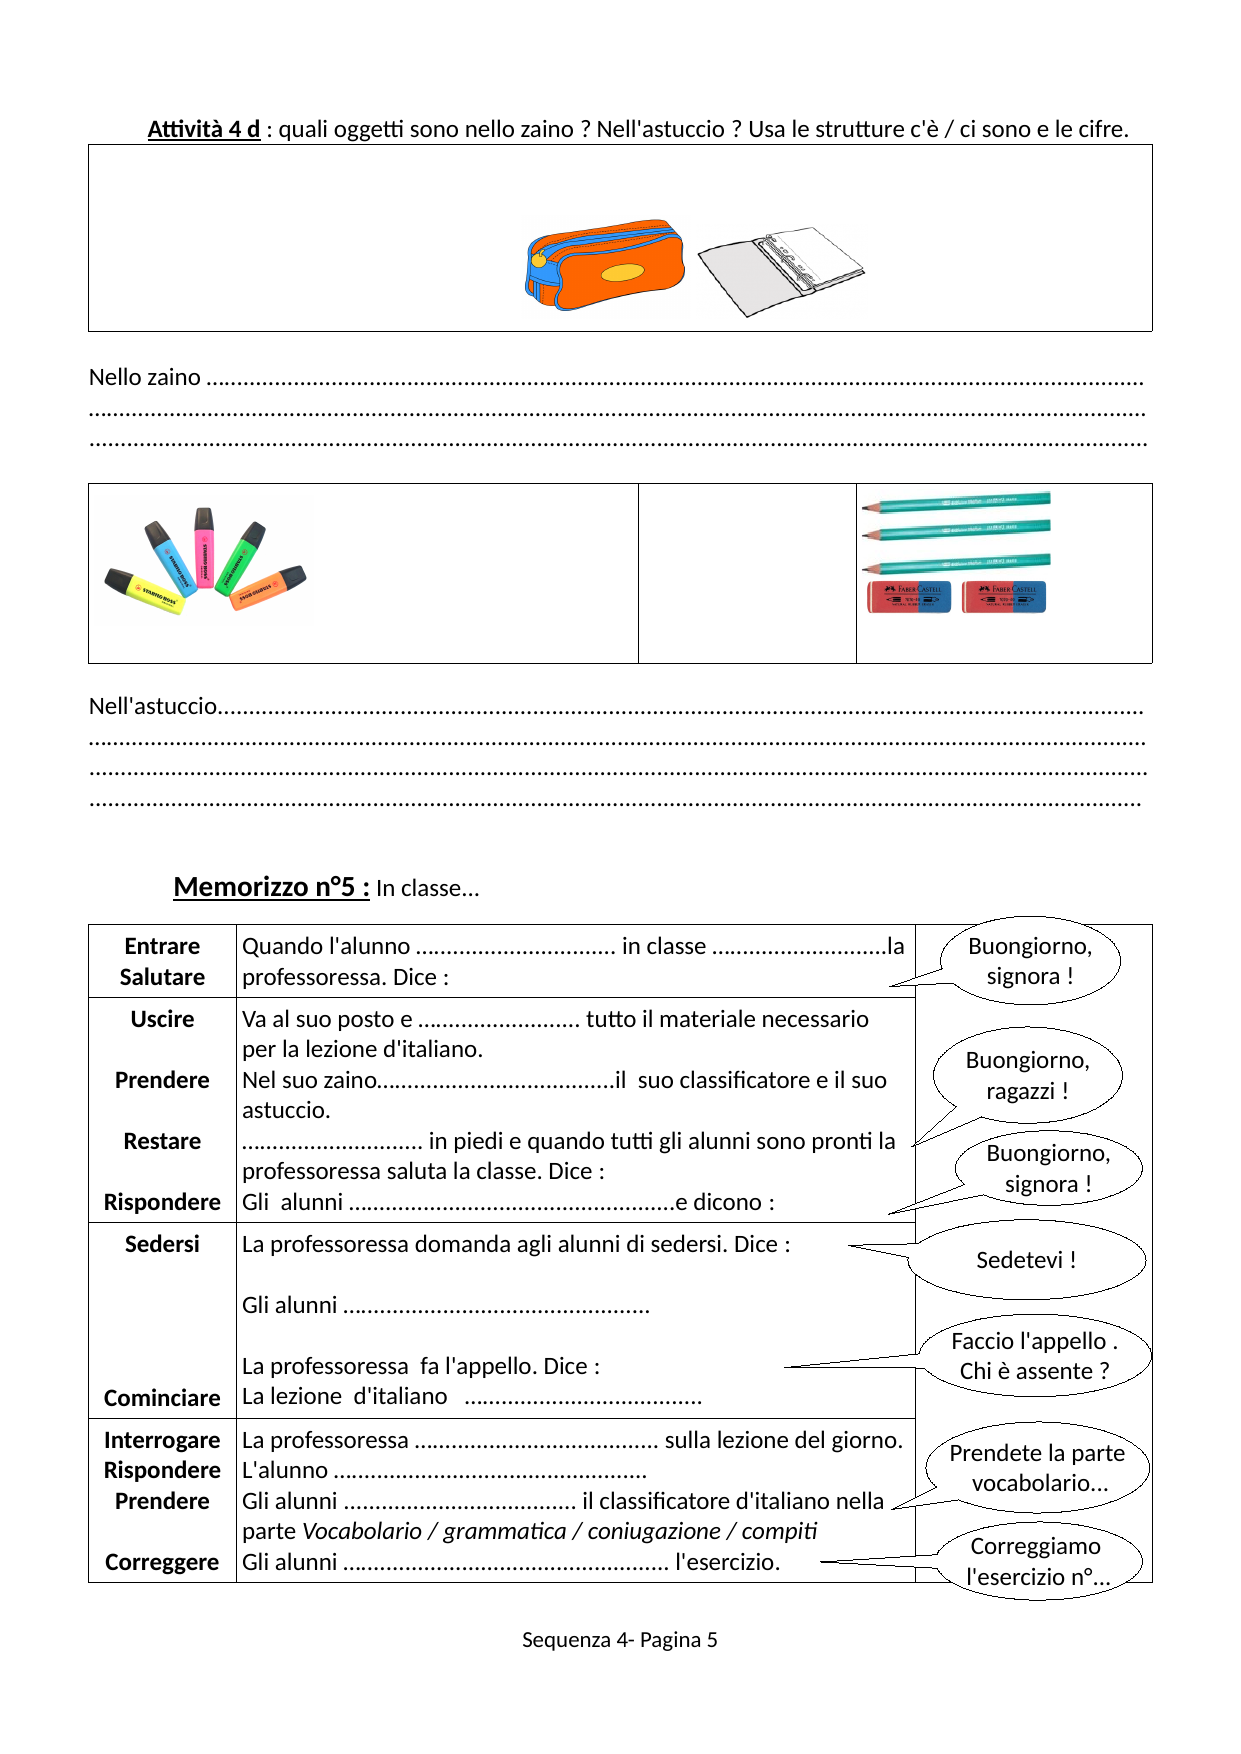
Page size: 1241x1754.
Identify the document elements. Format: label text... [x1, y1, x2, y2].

table_header [916, 1360, 1152, 1582]
text …............................................................................................................................................................................................................................................................................................................................................. [88, 392, 1152, 453]
table_header [89, 145, 1152, 331]
table_cell Uscire Prendere Restare Rispondere [89, 998, 236, 1222]
table_header [639, 484, 856, 662]
table_header [916, 925, 974, 977]
text Nello zaino ….................................................................................................................................................. [88, 361, 1152, 392]
text Memorizzo n°5 : In classe... [88, 813, 1152, 904]
text Sequenza 4- Pagina 5 [88, 1626, 1152, 1654]
table_cell Va al suo posto e …....................... tutto il materiale necessario per la lezione d'italiano. Nel suo zaino…...................................il suo classificatore e il suo astuccio. ….......................... in piedi e quando tutti gli alunni sono pronti la professoressa saluta la classe. Dice : Gli alunni ….................................................e dicono : [237, 998, 915, 1222]
table_cell La professoressa domanda agli alunni di sedersi. Dice : Gli alunni ….............................................. La professoressa fa l'appello. Dice : La lezione d'italiano …................................... [237, 1223, 915, 1418]
table_cell La professoressa ….................................... sulla lezione del giorno. L'alunno …............................................... Gli alunni ..................................... il classificatore d'italiano nella parte Vocabolario / grammatica / coniugazione / compiti Gli alunni …................................................. l'esercizio. [237, 1419, 915, 1582]
picture [520, 215, 692, 319]
table_cell Sedersi Cominciare [89, 1223, 236, 1418]
text Nell'astuccio................................................................................................................................................... ….................................................................................................................................................................................................................................................................................................................................................................................................................................................................................................................... [88, 691, 1152, 813]
text Attività 4 d : quali oggetti sono nello zaino ? Nell'astuccio ? Usa le strutture c'è / ci sono e le cifre. [88, 88, 1152, 144]
picture [94, 495, 314, 626]
picture [861, 550, 1051, 616]
table_header Quando l'alunno …............................. in classe ….........................la professoressa. Dice : [237, 925, 915, 997]
table_header [916, 925, 1152, 1354]
table_header [916, 1568, 949, 1582]
table_header Entrare Salutare [89, 925, 236, 997]
picture [696, 224, 868, 319]
table_header [89, 484, 638, 662]
picture [861, 489, 1051, 545]
table_header [857, 484, 1152, 662]
table_cell Interrogare Rispondere Prendere Correggere [89, 1419, 236, 1582]
